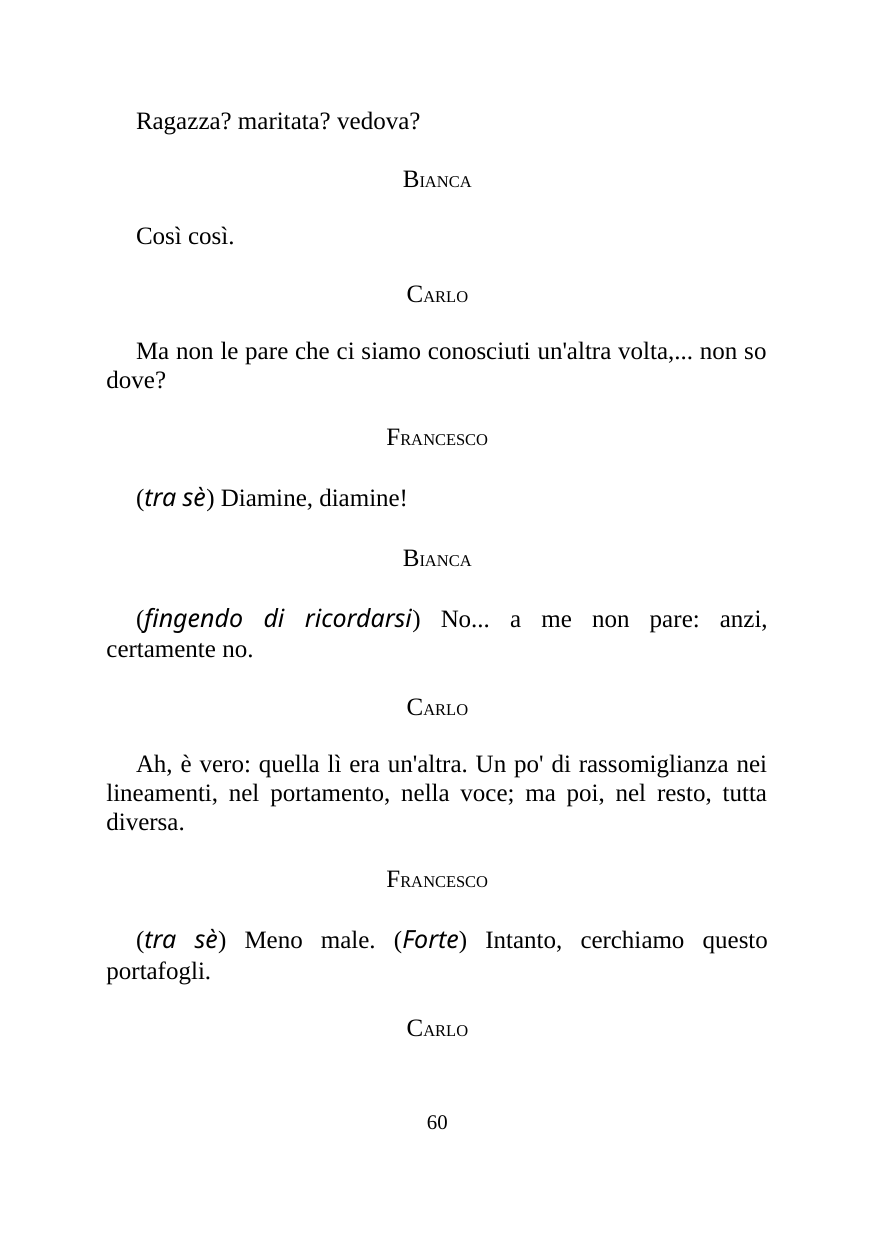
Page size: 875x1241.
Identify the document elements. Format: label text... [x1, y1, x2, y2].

text (tra sè) Meno male. (Forte) Intanto, cerchiamo questo portafogli. [106, 922, 768, 985]
text Carlo [106, 1013, 768, 1042]
text Carlo [106, 692, 768, 721]
text Ma non le pare che ci siamo conosciuti un'altra volta,... non so dove? [106, 336, 768, 394]
text Bianca [106, 164, 768, 192]
text Francesco [106, 864, 768, 893]
text Francesco [106, 422, 768, 451]
text Carlo [106, 279, 768, 307]
text (tra sè) Diamine, diamine! [106, 480, 768, 514]
text (fingendo di ricordarsi) No... a me non pare: anzi, certamente no. [106, 600, 768, 663]
text Ah, è vero: quella lì era un'altra. Un po' di rassomiglianza nei lineamenti, nel portamento, nella voce; ma poi, nel resto, tutta diversa. [106, 749, 768, 836]
text Così così. [106, 221, 768, 250]
text Ragazza? maritata? vedova? [106, 106, 768, 135]
text Bianca [106, 543, 768, 572]
